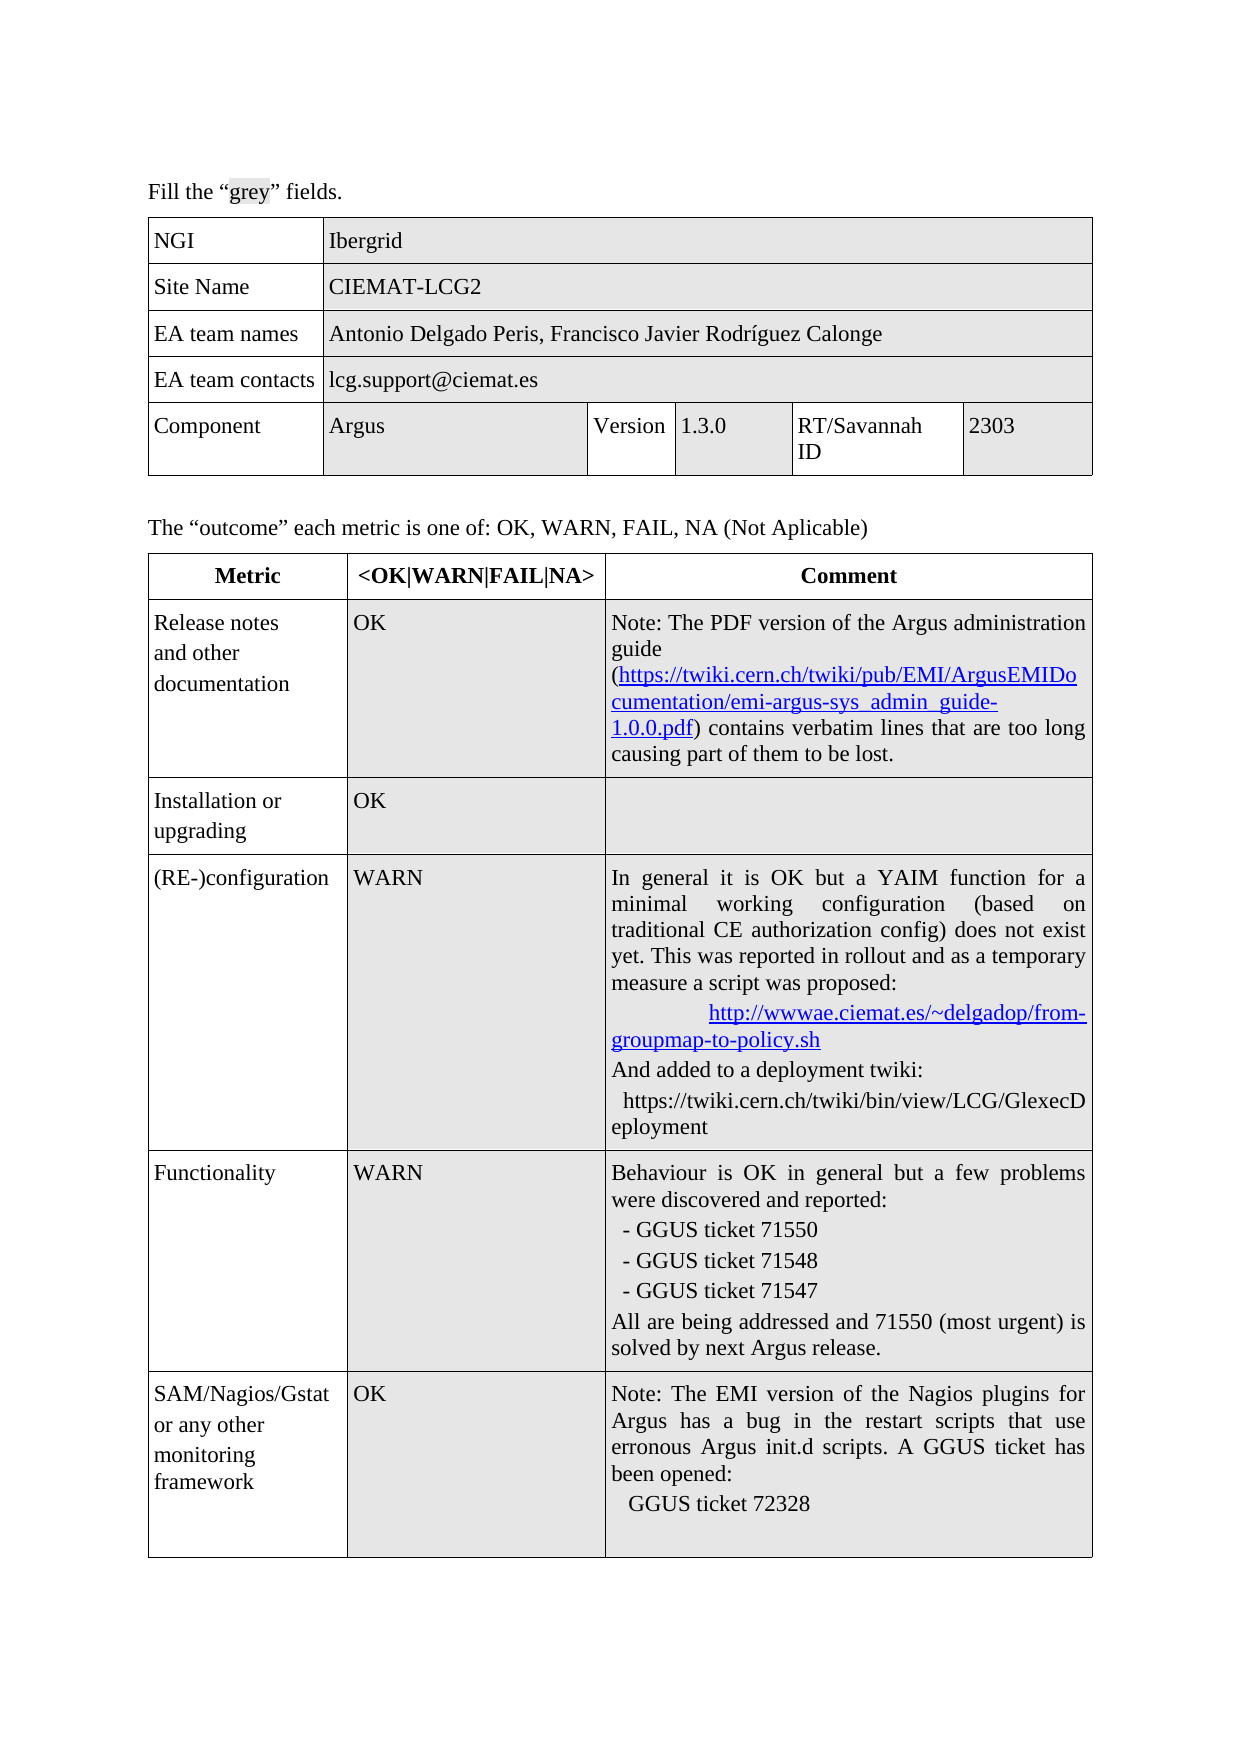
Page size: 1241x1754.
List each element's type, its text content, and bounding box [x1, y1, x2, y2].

text Fill the “grey” fields. [148, 178, 1092, 204]
table_header Comment [606, 554, 1092, 599]
table_cell WARN [348, 855, 605, 1149]
table_cell Functionality [149, 1151, 347, 1371]
table_cell CIEMAT-LCG2 [324, 264, 1092, 309]
table_cell Note: The EMI version of the Nagios plugins for Argus has a bug in the restart scripts that use erronous Argus init.d scripts. A GGUS ticket has been opened: GGUS ticket 72328 [606, 1372, 1092, 1557]
table_header <OK|WARN|FAIL|NA> [348, 554, 605, 599]
table_cell In general it is OK but a YAIM function for a minimal working configuration (based on traditional CE authorization config) does not exist yet. This was reported in rollout and as a temporary measure a script was proposed: http://wwwae.ciemat.es/~delgadop/from-groupmap-to-policy.sh And added to a deployment twiki: https://twiki.cern.ch/twiki/bin/view/LCG/GlexecDeployment [606, 855, 1092, 1149]
table_cell Installation or upgrading [149, 778, 347, 853]
table_cell Note: The PDF version of the Argus administration guide (https://twiki.cern.ch/twiki/pub/EMI/ArgusEMIDocumentation/emi-argus-sys_admin_guide-1.0.0.pdf) contains verbatim lines that are too long causing part of them to be lost. [606, 600, 1092, 777]
table_cell [606, 778, 1092, 853]
table_cell (RE-)configuration [149, 855, 347, 1149]
table_cell 2303 [964, 403, 1092, 475]
table_header Ibergrid [324, 218, 1092, 263]
table_cell Component [149, 403, 323, 475]
table_header Metric [149, 554, 347, 599]
table_cell Behaviour is OK in general but a few problems were discovered and reported: - GGUS ticket 71550 - GGUS ticket 71548 - GGUS ticket 71547 All are being addressed and 71550 (most urgent) is solved by next Argus release. [606, 1151, 1092, 1371]
table_cell OK [348, 1372, 605, 1557]
table_cell SAM/Nagios/Gstat or any other monitoring framework [149, 1372, 347, 1557]
table_cell Antonio Delgado Peris, Francisco Javier Rodríguez Calonge [324, 311, 1092, 356]
table_cell EA team contacts [149, 357, 323, 402]
table_cell RT/Savannah ID [793, 403, 963, 475]
table_cell Release notes and other documentation [149, 600, 347, 777]
table_cell OK [348, 600, 605, 777]
text The “outcome” each metric is one of: OK, WARN, FAIL, NA (Not Aplicable) [148, 514, 1092, 540]
table_cell OK [348, 778, 605, 853]
table_cell EA team names [149, 311, 323, 356]
table_cell Argus [324, 403, 587, 475]
table_cell lcg.support@ciemat.es [324, 357, 1092, 402]
table_cell 1.3.0 [676, 403, 792, 475]
table_header NGI [149, 218, 323, 263]
table_cell WARN [348, 1151, 605, 1371]
table_cell Site Name [149, 264, 323, 309]
table_cell Version [588, 403, 675, 475]
